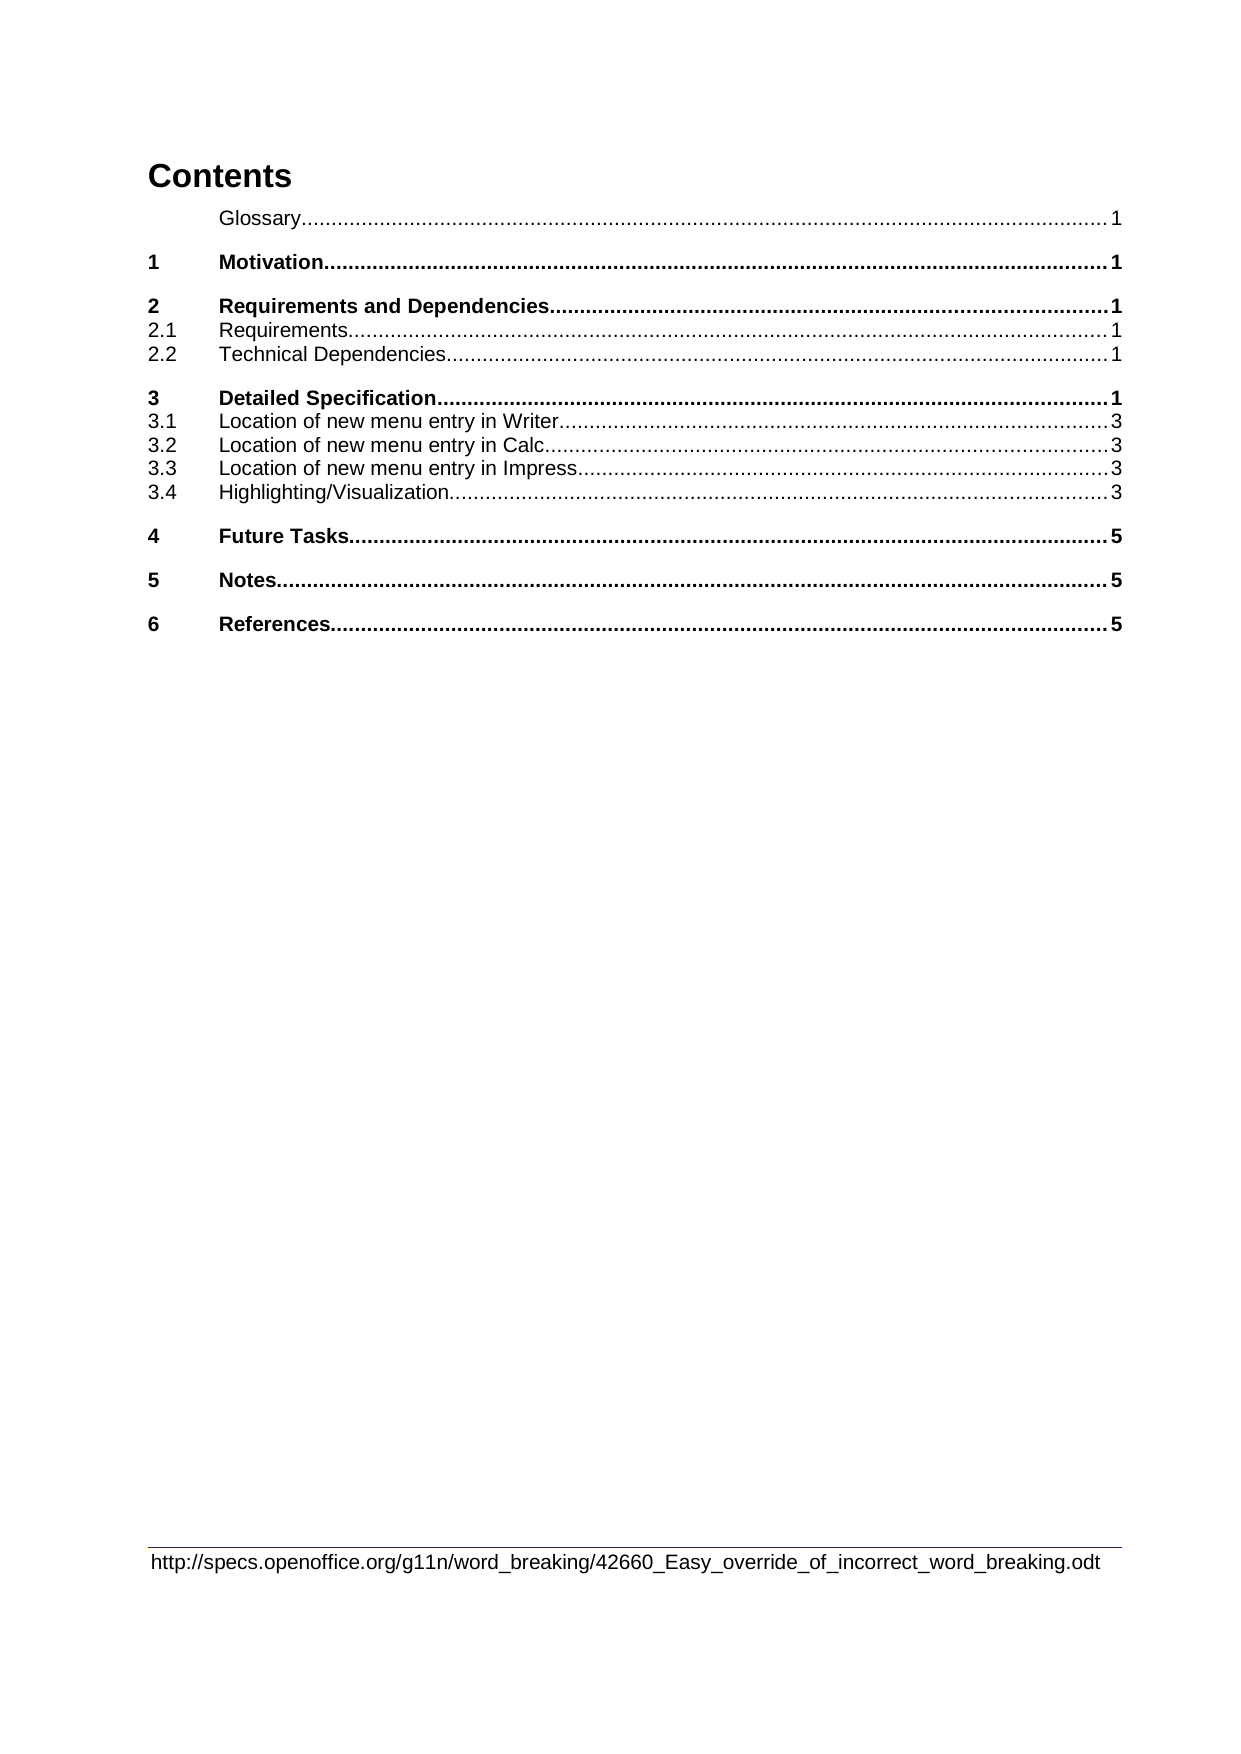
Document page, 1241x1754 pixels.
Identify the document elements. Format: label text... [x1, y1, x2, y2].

text 6 References 5 [148, 613, 1122, 636]
text 3.2 Location of new menu entry in Calc 3 [148, 433, 1122, 457]
text Glossary 1 [148, 207, 1122, 230]
text 3.3 Location of new menu entry in Impress 3 [148, 457, 1122, 480]
text 2.2 Technical Dependencies 1 [148, 342, 1122, 366]
text 2 Requirements and Dependencies 1 [148, 295, 1122, 318]
text 3.1 Location of new menu entry in Writer 3 [148, 410, 1122, 433]
text 5 Notes 5 [148, 569, 1122, 592]
text 1 Motivation 1 [148, 251, 1122, 274]
subtitle Contents [148, 157, 1122, 194]
text 3.4 Highlighting/Visualization 3 [148, 480, 1122, 504]
text 3 Detailed Specification 1 [148, 386, 1122, 410]
text 4 Future Tasks 5 [148, 524, 1122, 548]
text 2.1 Requirements 1 [148, 318, 1122, 342]
